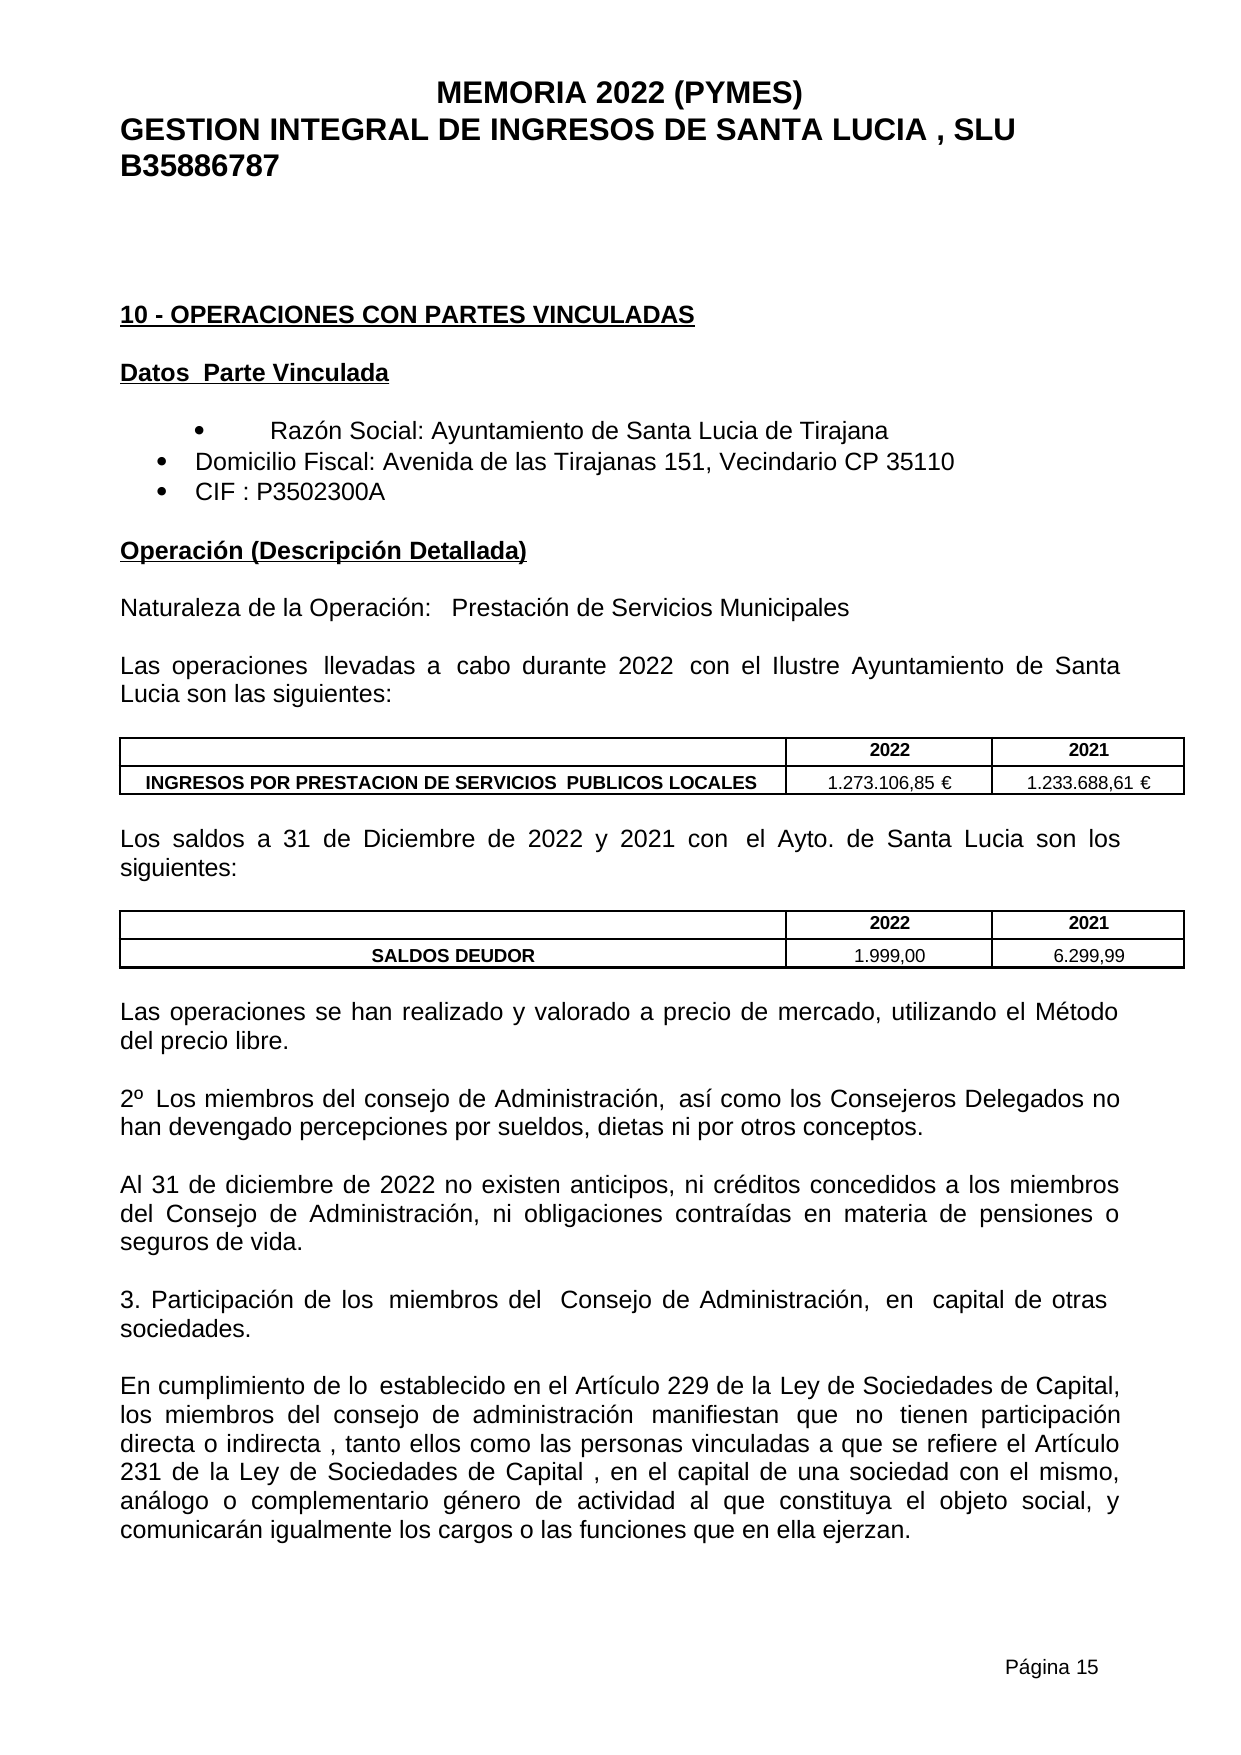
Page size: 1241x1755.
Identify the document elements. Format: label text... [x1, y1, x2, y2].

table_header [121, 739, 785, 765]
table_header 2021 [993, 739, 1183, 765]
table_cell INGRESOS POR PRESTACION DE SERVICIOS PUBLICOS LOCALES [121, 767, 785, 793]
table_cell 1.999,00 [787, 940, 991, 966]
text En cumplimiento de lo establecido en el Artículo 229 de la Ley de Sociedades de Capital, los miembros del consejo de administración manifiestan que no tienen participación directa o indirecta , tanto ellos como las personas vinculadas a que se refiere el Artículo 231 de la Ley de Sociedades de Capital , en el capital de una sociedad con el mismo, análogo o complementario género de actividad al que constituya el objeto social, y comunicarán igualmente los cargos o las funciones que en ella ejerzan. [120, 1371, 1121, 1544]
text Al 31 de diciembre de 2022 no existen anticipos, ni créditos concedidos a los miembros del Consejo de Administración, ni obligaciones contraídas en materia de pensiones o seguros de vida. [120, 1170, 1121, 1256]
table_cell 1.273.106,85 € [787, 767, 991, 793]
text Naturaleza de la Operación: Prestación de Servicios Municipales [120, 593, 1197, 622]
subtitle Datos Parte Vinculada [120, 358, 1197, 387]
table_cell SALDOS DEUDOR [121, 940, 785, 966]
list Domicilio Fiscal: Avenida de las Tirajanas 151, Vecindario CP 35110 [157, 446, 1197, 476]
text 3. Participación de los miembros del Consejo de Administración, en capital de otras sociedades. [120, 1285, 1197, 1342]
table_cell 1.233.688,61 € [993, 767, 1183, 793]
table_header 2022 [787, 739, 991, 765]
subtitle Operación (Descripción Detallada) [120, 536, 1197, 564]
table_header [121, 912, 785, 938]
table_cell 6.299,99 [993, 940, 1183, 966]
text Las operaciones se han realizado y valorado a precio de mercado, utilizando el Método del precio libre. [120, 997, 1121, 1055]
table_header 2022 [787, 912, 991, 938]
table_header 2021 [993, 912, 1183, 938]
text Las operaciones llevadas a cabo durante 2022 con el Ilustre Ayuntamiento de Santa Lucia son las siguientes: [120, 651, 1121, 708]
text Los saldos a 31 de Diciembre de 2022 y 2021 con el Ayto. de Santa Lucia son los siguientes: [120, 824, 1121, 881]
text 2º Los miembros del consejo de Administración, así como los Consejeros Delegados no han devengado percepciones por sueldos, dietas ni por otros conceptos. [120, 1083, 1121, 1141]
text 10 - OPERACIONES CON PARTES VINCULADAS [120, 301, 1197, 329]
list Razón Social: Ayuntamiento de Santa Lucia de Tirajana [195, 415, 1197, 446]
list CIF : P3502300A [157, 476, 1197, 507]
